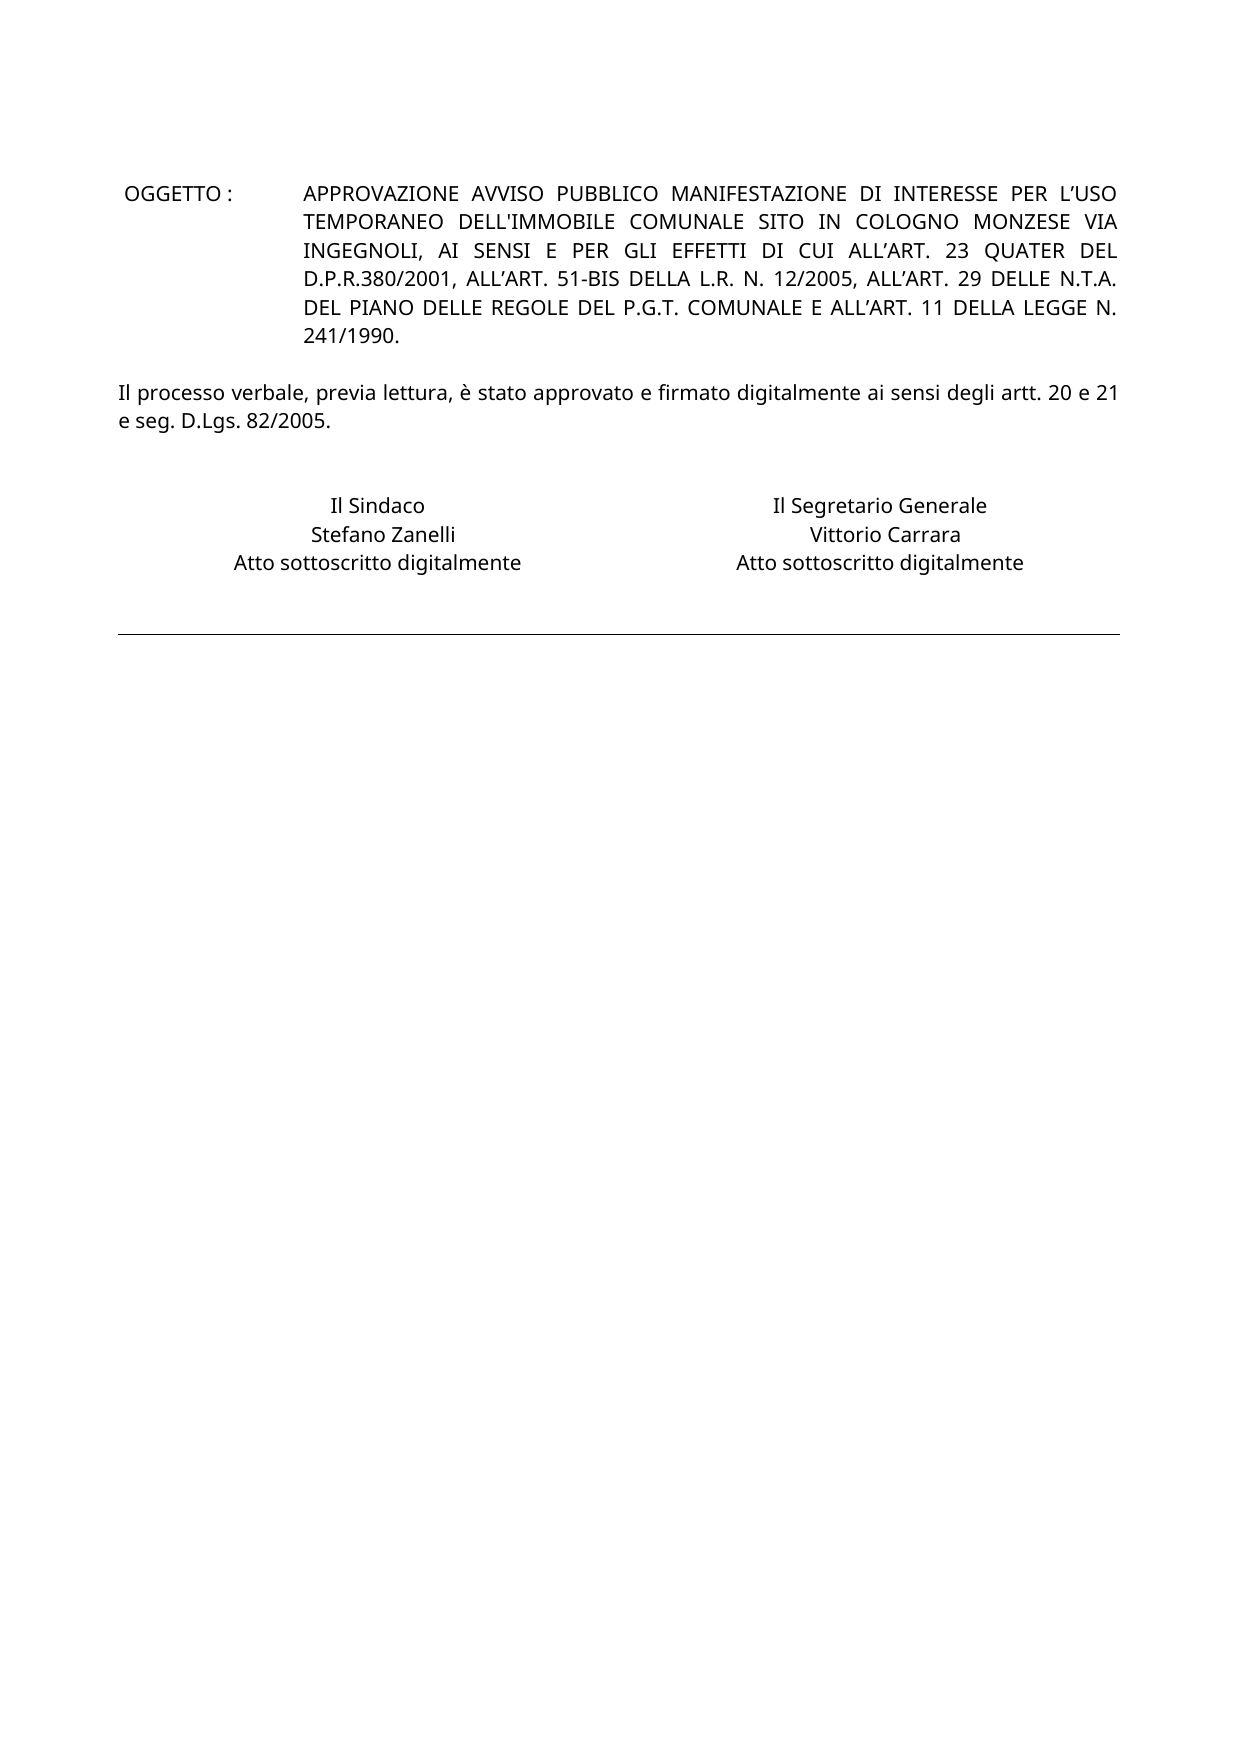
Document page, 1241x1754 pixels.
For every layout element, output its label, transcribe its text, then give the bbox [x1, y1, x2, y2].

table_cell Atto sottoscritto digitalmente [638, 549, 1123, 577]
table_cell Vittorio Carrara [638, 520, 1123, 548]
table_cell Atto sottoscritto digitalmente [118, 549, 637, 577]
table_cell Stefano Zanelli [118, 520, 637, 548]
text Il processo verbale, previa lettura, è stato approvato e firmato digitalmente ai sensi degli artt. 20 e 21 e seg. D.Lgs. 82/2005. [118, 378, 1122, 435]
table_header [118, 635, 1120, 663]
table_header OGGETTO : [118, 179, 303, 349]
table_header Il Sindaco [118, 492, 637, 520]
table_header Il Segretario Generale [638, 492, 1123, 520]
table_header APPROVAZIONE AVVISO PUBBLICO MANIFESTAZIONE DI INTERESSE PER L’USO TEMPORANEO DELL'IMMOBILE COMUNALE SITO IN COLOGNO MONZESE VIA INGEGNOLI, AI SENSI E PER GLI EFFETTI DI CUI ALL’ART. 23 QUATER DEL D.P.R.380/2001, ALL’ART. 51-BIS DELLA L.R. N. 12/2005, ALL’ART. 29 DELLE N.T.A. DEL PIANO DELLE REGOLE DEL P.G.T. COMUNALE E ALL’ART. 11 DELLA LEGGE N. 241/1990. [303, 179, 1121, 349]
